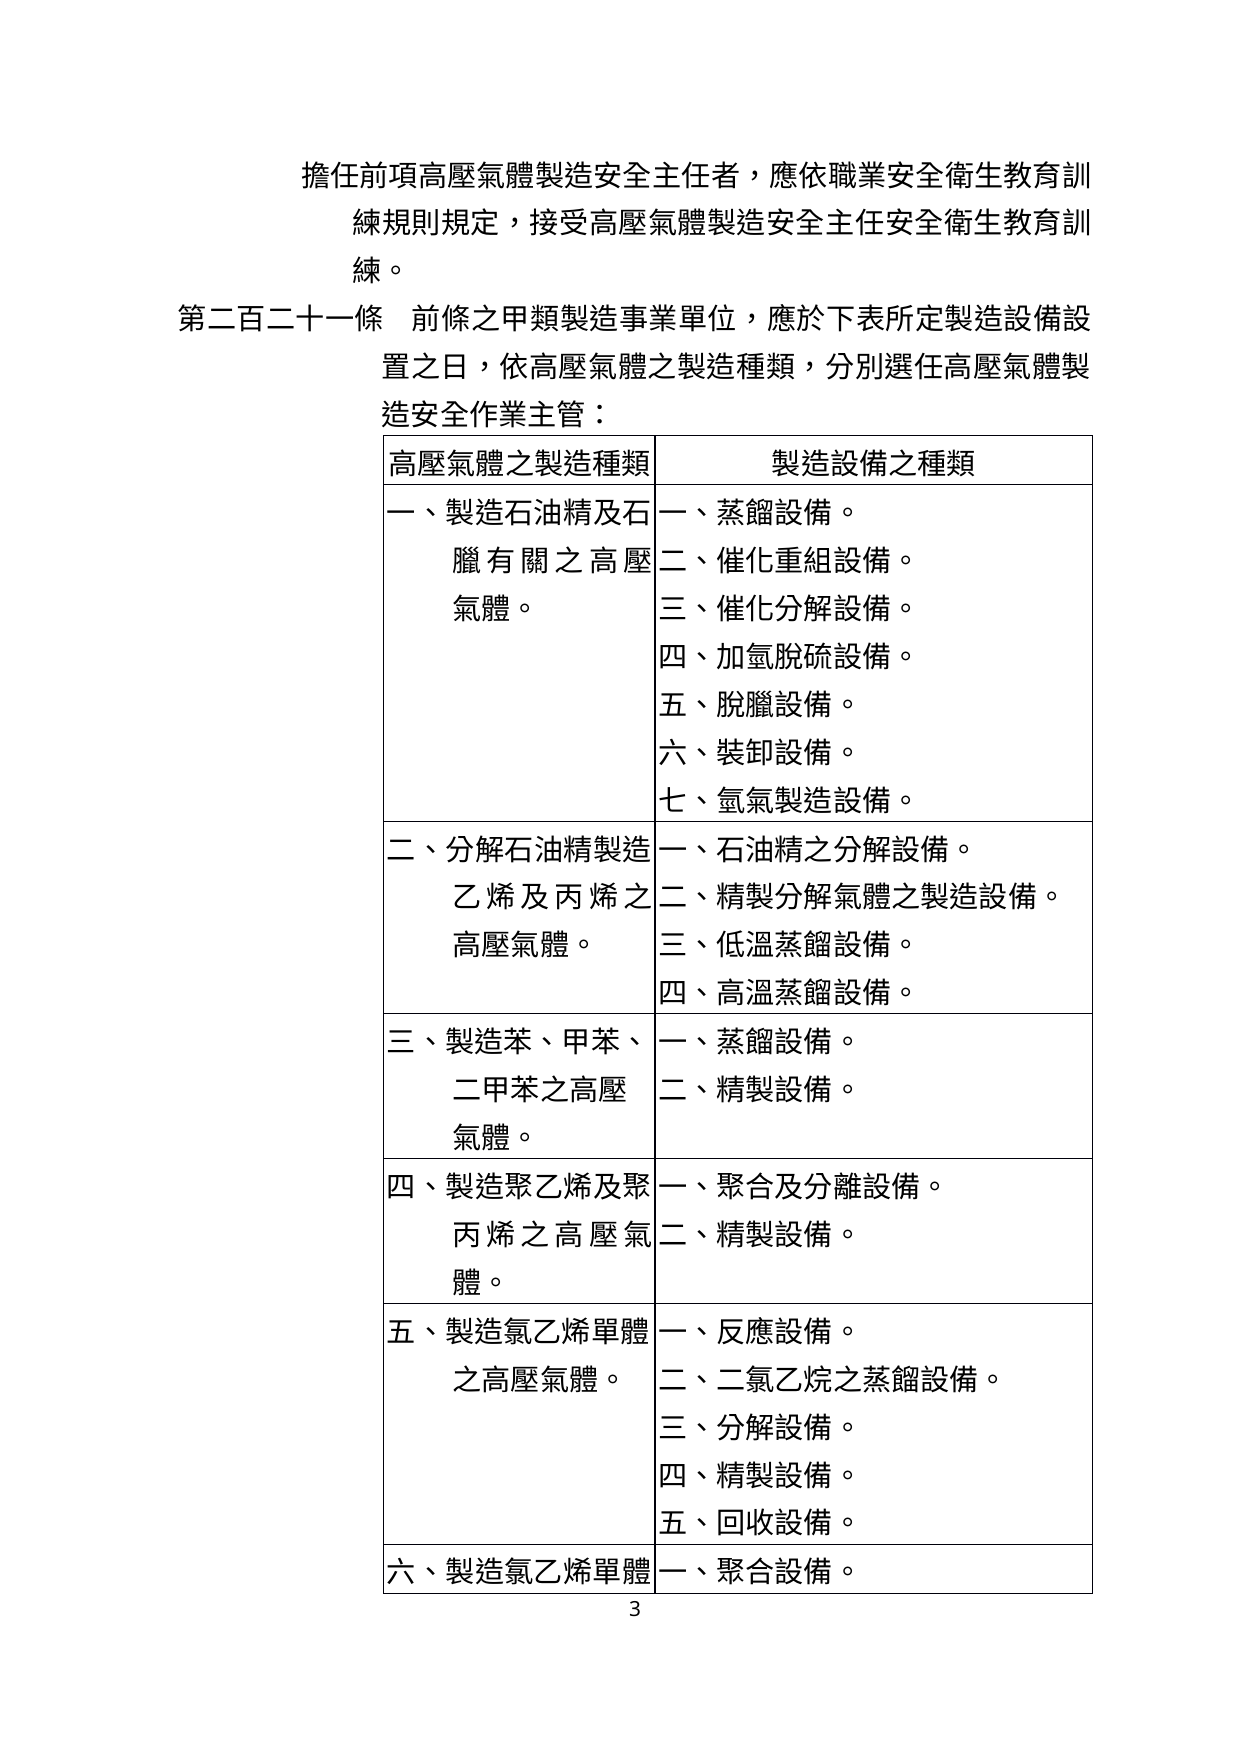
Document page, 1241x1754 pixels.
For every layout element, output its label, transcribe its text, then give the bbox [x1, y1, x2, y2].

text 擔任前項高壓氣體製造安全主任者，應依職業安全衛生教育訓練規則規定，接受高壓氣體製造安全主任安全衛生教育訓練。 [177, 148, 1092, 291]
table_cell 五、製造氯乙烯單體之高壓氣體。 [384, 1304, 654, 1543]
table_cell 一、蒸餾設備。 二、催化重組設備。 三、催化分解設備。 四、加氫脫硫設備。 五、脫臘設備。 六、裝卸設備。 七、氫氣製造設備。 [656, 485, 1092, 821]
table_cell 四、製造聚乙烯及聚丙烯之高壓氣體。 [384, 1159, 654, 1303]
text 第二百二十一條 前條之甲類製造事業單位，應於下表所定製造設備設置之日，依高壓氣體之製造種類，分別選任高壓氣體製造安全作業主管： [177, 291, 1092, 435]
table_cell 一、聚合設備。 [656, 1545, 1092, 1592]
table_cell 一、石油精之分解設備。 二、精製分解氣體之製造設備。 三、低溫蒸餾設備。 四、高溫蒸餾設備。 [656, 822, 1092, 1013]
table_cell 二、分解石油精製造乙烯及丙烯之高壓氣體。 [384, 822, 654, 1013]
table_cell 一、反應設備。 二、二氯乙烷之蒸餾設備。 三、分解設備。 四、精製設備。 五、回收設備。 [656, 1304, 1092, 1543]
table_cell 三、製造苯、甲苯、二甲苯之高壓氣體。 [384, 1014, 654, 1158]
table_cell 六、製造氯乙烯單體 [384, 1545, 654, 1592]
table_cell 一、聚合及分離設備。 二、精製設備。 [656, 1159, 1092, 1303]
table_header 製造設備之種類 [656, 436, 1092, 484]
table_cell 一、蒸餾設備。 二、精製設備。 [656, 1014, 1092, 1158]
table_cell 一、製造石油精及石臘有關之高壓氣體。 [384, 485, 654, 821]
table_header 高壓氣體之製造種類 [384, 436, 654, 484]
